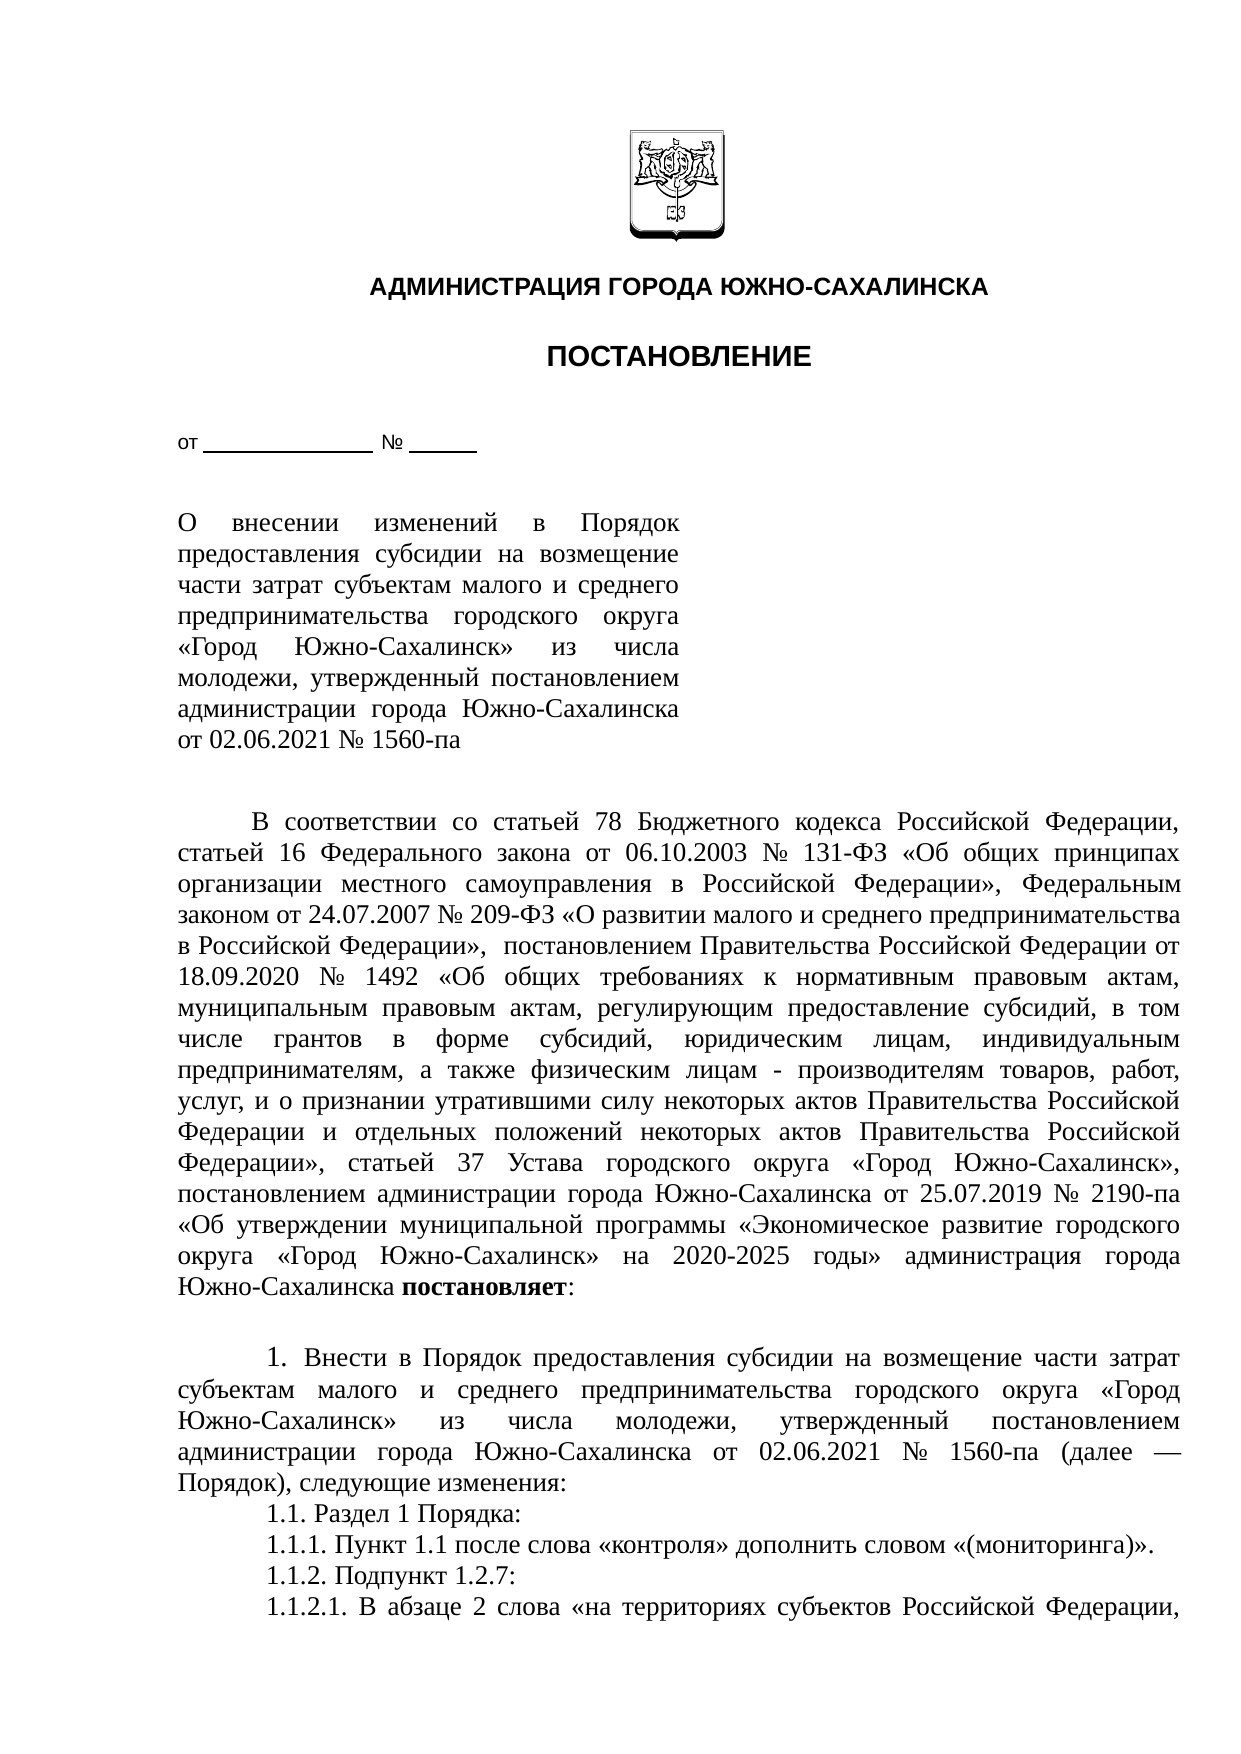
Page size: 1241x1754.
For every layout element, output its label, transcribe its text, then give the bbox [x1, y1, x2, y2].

text ПОСТАНОВЛЕНИЕ [177, 339, 1181, 372]
text 1.1.1. Пункт 1.1 после слова «контроля» дополнить словом «(мониторинга)». [177, 1528, 1181, 1559]
text 1.1.2. Подпункт 1.2.7: [177, 1559, 1181, 1590]
text В соответствии со статьей 78 Бюджетного кодекса Российской Федерации, статьей 16 Федерального закона от 06.10.2003 № 131-ФЗ «Об общих принципах организации местного самоуправления в Российской Федерации», Федеральным законом от 24.07.2007 № 209-ФЗ «О развитии малого и среднего предпринимательства в Российской Федерации», постановлением Правительства Российской Федерации от 18.09.2020 № 1492 «Об общих требованиях к нормативным правовым актам, муниципальным правовым актам, регулирующим предоставление субсидий, в том числе грантов в форме субсидий, юридическим лицам, индивидуальным предпринимателям, а также физическим лицам - производителям товаров, работ, услуг, и о признании утратившими силу некоторых актов Правительства Российской Федерации и отдельных положений некоторых актов Правительства Российской Федерации», статьей 37 Устава городского округа «Город Южно-Сахалинск», постановлением администрации города Южно-Сахалинска от 25.07.2019 № 2190-па «Об утверждении муниципальной программы «Экономическое развитие городского округа «Город Южно-Сахалинск» на 2020-2025 годы» администрация города Южно-Сахалинска постановляет: [177, 805, 1181, 1302]
text 1.1.2.1. В абзаце 2 слова «на территориях субъектов Российской Федерации, [177, 1590, 1181, 1621]
text О внесении изменений в Порядок предоставления субсидии на возмещение части затрат субъектам малого и среднего предпринимательства городского округа «Город Южно-Сахалинск» из числа молодежи, утвержденный постановлением администрации города Южно-Сахалинска от 02.06.2021 № 1560-па [177, 506, 679, 755]
list Внести в Порядок предоставления субсидии на возмещение части затрат субъектам малого и среднего предпринимательства городского округа «Город Южно-Сахалинск» из числа молодежи, утвержденный постановлением администрации города Южно-Сахалинска от 02.06.2021 № 1560-па (далее — Порядок), следующие изменения: [177, 1339, 1181, 1497]
text АДМИНИСТРАЦИЯ ГОРОДА ЮЖНО-САХАЛИНСКА [177, 272, 1181, 301]
text от № [177, 423, 1181, 456]
text 1.1. Раздел 1 Порядка: [177, 1497, 1181, 1528]
